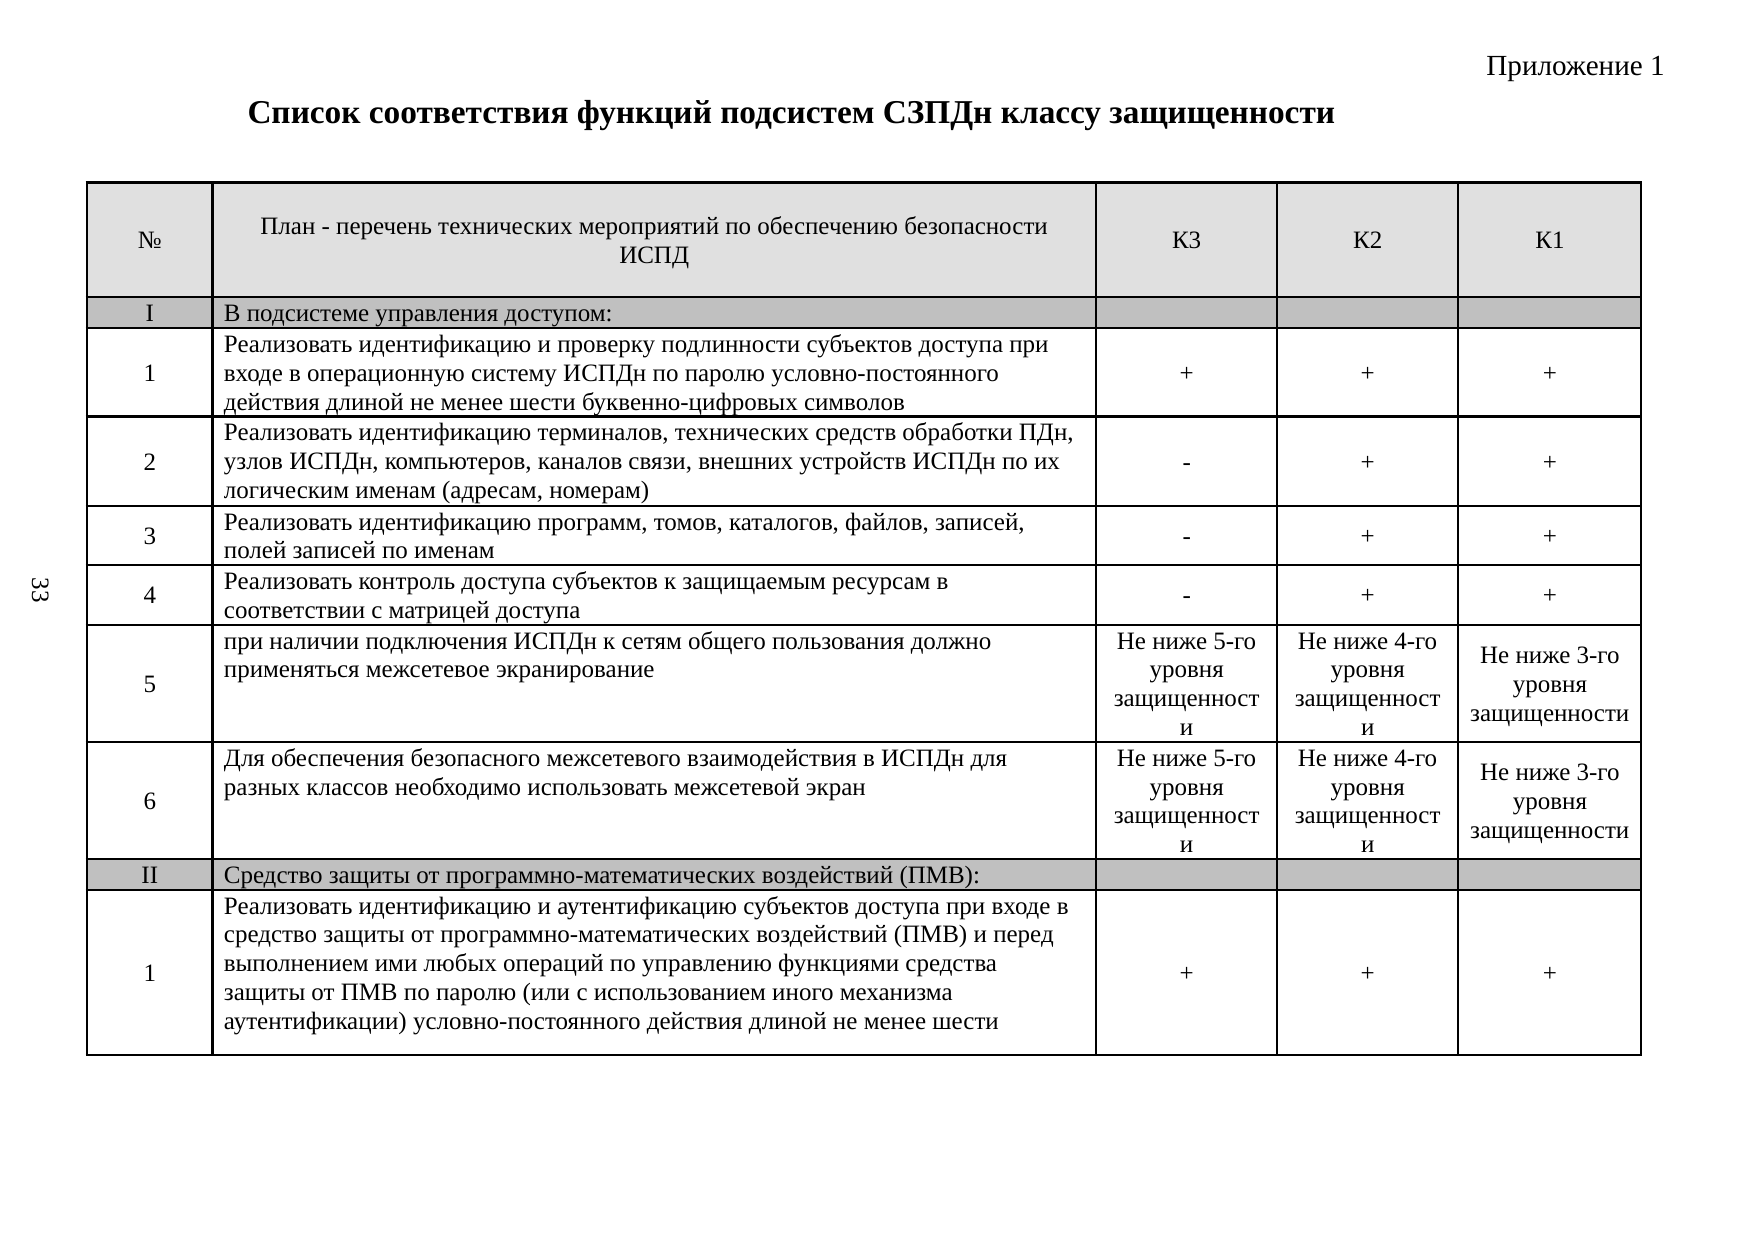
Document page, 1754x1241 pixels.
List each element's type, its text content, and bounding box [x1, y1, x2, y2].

table_cell + [1097, 329, 1276, 415]
table_cell Реализовать идентификацию и аутентификацию субъектов доступа при входе в средство защиты от программно-математических воздействий (ПМВ) и перед выполнением ими любых операций по управлению функциями средства защиты от ПМВ по паролю (или с использованием иного механизма аутентификации) условно-постоянного действия длиной не менее шести [214, 891, 1095, 1054]
table_cell [1459, 298, 1640, 327]
table_cell Средство защиты от программно-математических воздействий (ПМВ): [214, 860, 1095, 889]
table_header План - перечень технических мероприятий по обеспечению безопасности ИСПД [214, 184, 1095, 296]
table_header К1 [1459, 184, 1640, 296]
table_cell + [1278, 507, 1457, 564]
table_cell 3 [88, 507, 211, 564]
table_cell + [1459, 418, 1640, 504]
table_cell + [1459, 891, 1640, 1054]
table_cell + [1278, 891, 1457, 1054]
table_header К3 [1097, 184, 1276, 296]
table_cell + [1097, 891, 1276, 1054]
table_cell Для обеспечения безопасного межсетевого взаимодействия в ИСПДн для разных классов необходимо использовать межсетевой экран [214, 743, 1095, 858]
table_cell Реализовать идентификацию и проверку подлинности субъектов доступа при входе в операционную систему ИСПДн по паролю условно-постоянного действия длиной не менее шести буквенно-цифровых символов [214, 329, 1095, 415]
table_cell + [1278, 418, 1457, 504]
table_cell Не ниже 5-го уровня защищенности [1097, 743, 1276, 858]
table_cell Не ниже 3-го уровня защищенности [1459, 743, 1640, 858]
table_cell I [88, 298, 211, 327]
table_cell II [88, 860, 211, 889]
table_cell Не ниже 3-го уровня защищенности [1459, 626, 1640, 741]
table_cell [1278, 860, 1457, 889]
table_cell 2 [88, 418, 211, 504]
table_cell Не ниже 4-го уровня защищенности [1278, 626, 1457, 741]
table_cell 5 [88, 626, 211, 741]
table_cell + [1459, 507, 1640, 564]
table_header К2 [1278, 184, 1457, 296]
table_cell Реализовать контроль доступа субъектов к защищаемым ресурсам в соответствии с матрицей доступа [214, 566, 1095, 624]
table_cell [1459, 860, 1640, 889]
table_cell - [1097, 507, 1276, 564]
table_cell - [1097, 418, 1276, 504]
table_cell 1 [88, 329, 211, 415]
table_cell Не ниже 4-го уровня защищенности [1278, 743, 1457, 858]
table_cell 6 [88, 743, 211, 858]
table_cell Реализовать идентификацию терминалов, технических средств обработки ПДн, узлов ИСПДн, компьютеров, каналов связи, внешних устройств ИСПДн по их логическим именам (адресам, номерам) [214, 418, 1095, 504]
table_cell + [1459, 566, 1640, 624]
table_cell В подсистеме управления доступом: [214, 298, 1095, 327]
table_cell при наличии подключения ИСПДн к сетям общего пользования должно применяться межсетевое экранирование [214, 626, 1095, 741]
table_cell 4 [88, 566, 211, 624]
table_cell + [1278, 329, 1457, 415]
table_cell [1278, 298, 1457, 327]
text Список соответствия функций подсистем СЗПДн классу защищенности [89, 54, 1636, 169]
text Приложение 1 [1486, 48, 1680, 81]
table_cell Реализовать идентификацию программ, томов, каталогов, файлов, записей, полей записей по именам [214, 507, 1095, 564]
table_cell Не ниже 5-го уровня защищенности [1097, 626, 1276, 741]
table_cell [1097, 298, 1276, 327]
table_cell [1097, 860, 1276, 889]
table_cell + [1278, 566, 1457, 624]
table_header № [88, 184, 211, 296]
table_cell 1 [88, 891, 211, 1054]
table_cell - [1097, 566, 1276, 624]
table_cell + [1459, 329, 1640, 415]
